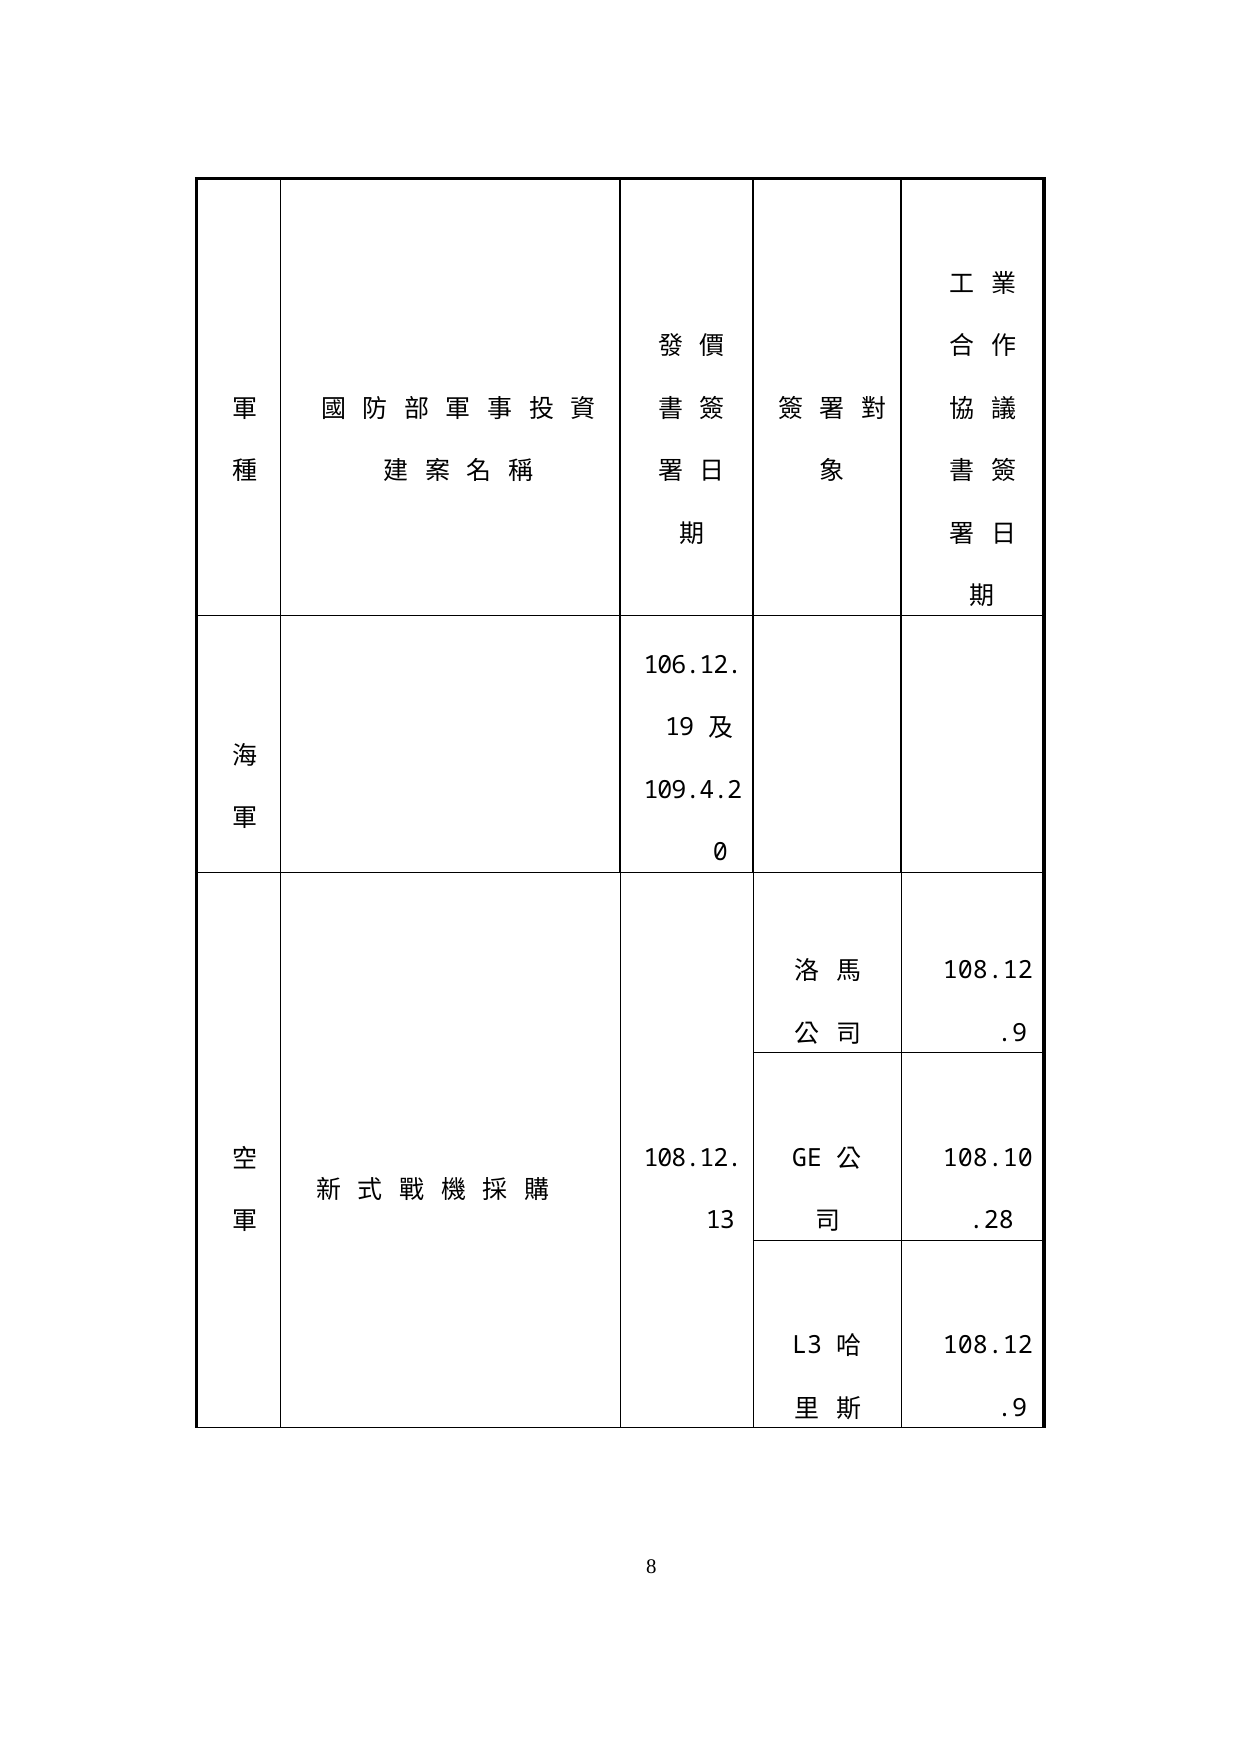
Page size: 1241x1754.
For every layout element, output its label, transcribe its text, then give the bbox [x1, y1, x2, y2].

table_header 發價書簽署日期 [621, 180, 752, 615]
table_cell 洛馬公司 [754, 873, 901, 1052]
table_header 軍種 [198, 180, 280, 615]
table_header 國防部軍事投資建案名稱 [281, 180, 619, 615]
table_header 簽署對象 [754, 180, 900, 615]
table_cell 106.12.19及109.4.20 [621, 616, 752, 872]
table_cell 海軍 [198, 616, 280, 872]
table_header 工業合作協議書簽署日期 [902, 180, 1042, 615]
table_cell [754, 616, 900, 872]
table_cell [902, 616, 1042, 872]
table_cell [281, 616, 619, 872]
table_cell 108.12.13 [621, 873, 753, 1427]
table_cell 空軍 [198, 873, 280, 1427]
table_cell 108.10.28 [902, 1053, 1042, 1240]
table_cell 108.12.9 [902, 873, 1042, 1052]
table_cell L3哈里斯 [754, 1241, 901, 1427]
table_cell 新式戰機採購 [281, 873, 620, 1427]
table_cell GE公司 [754, 1053, 901, 1240]
table_cell 108.12.9 [902, 1241, 1042, 1427]
